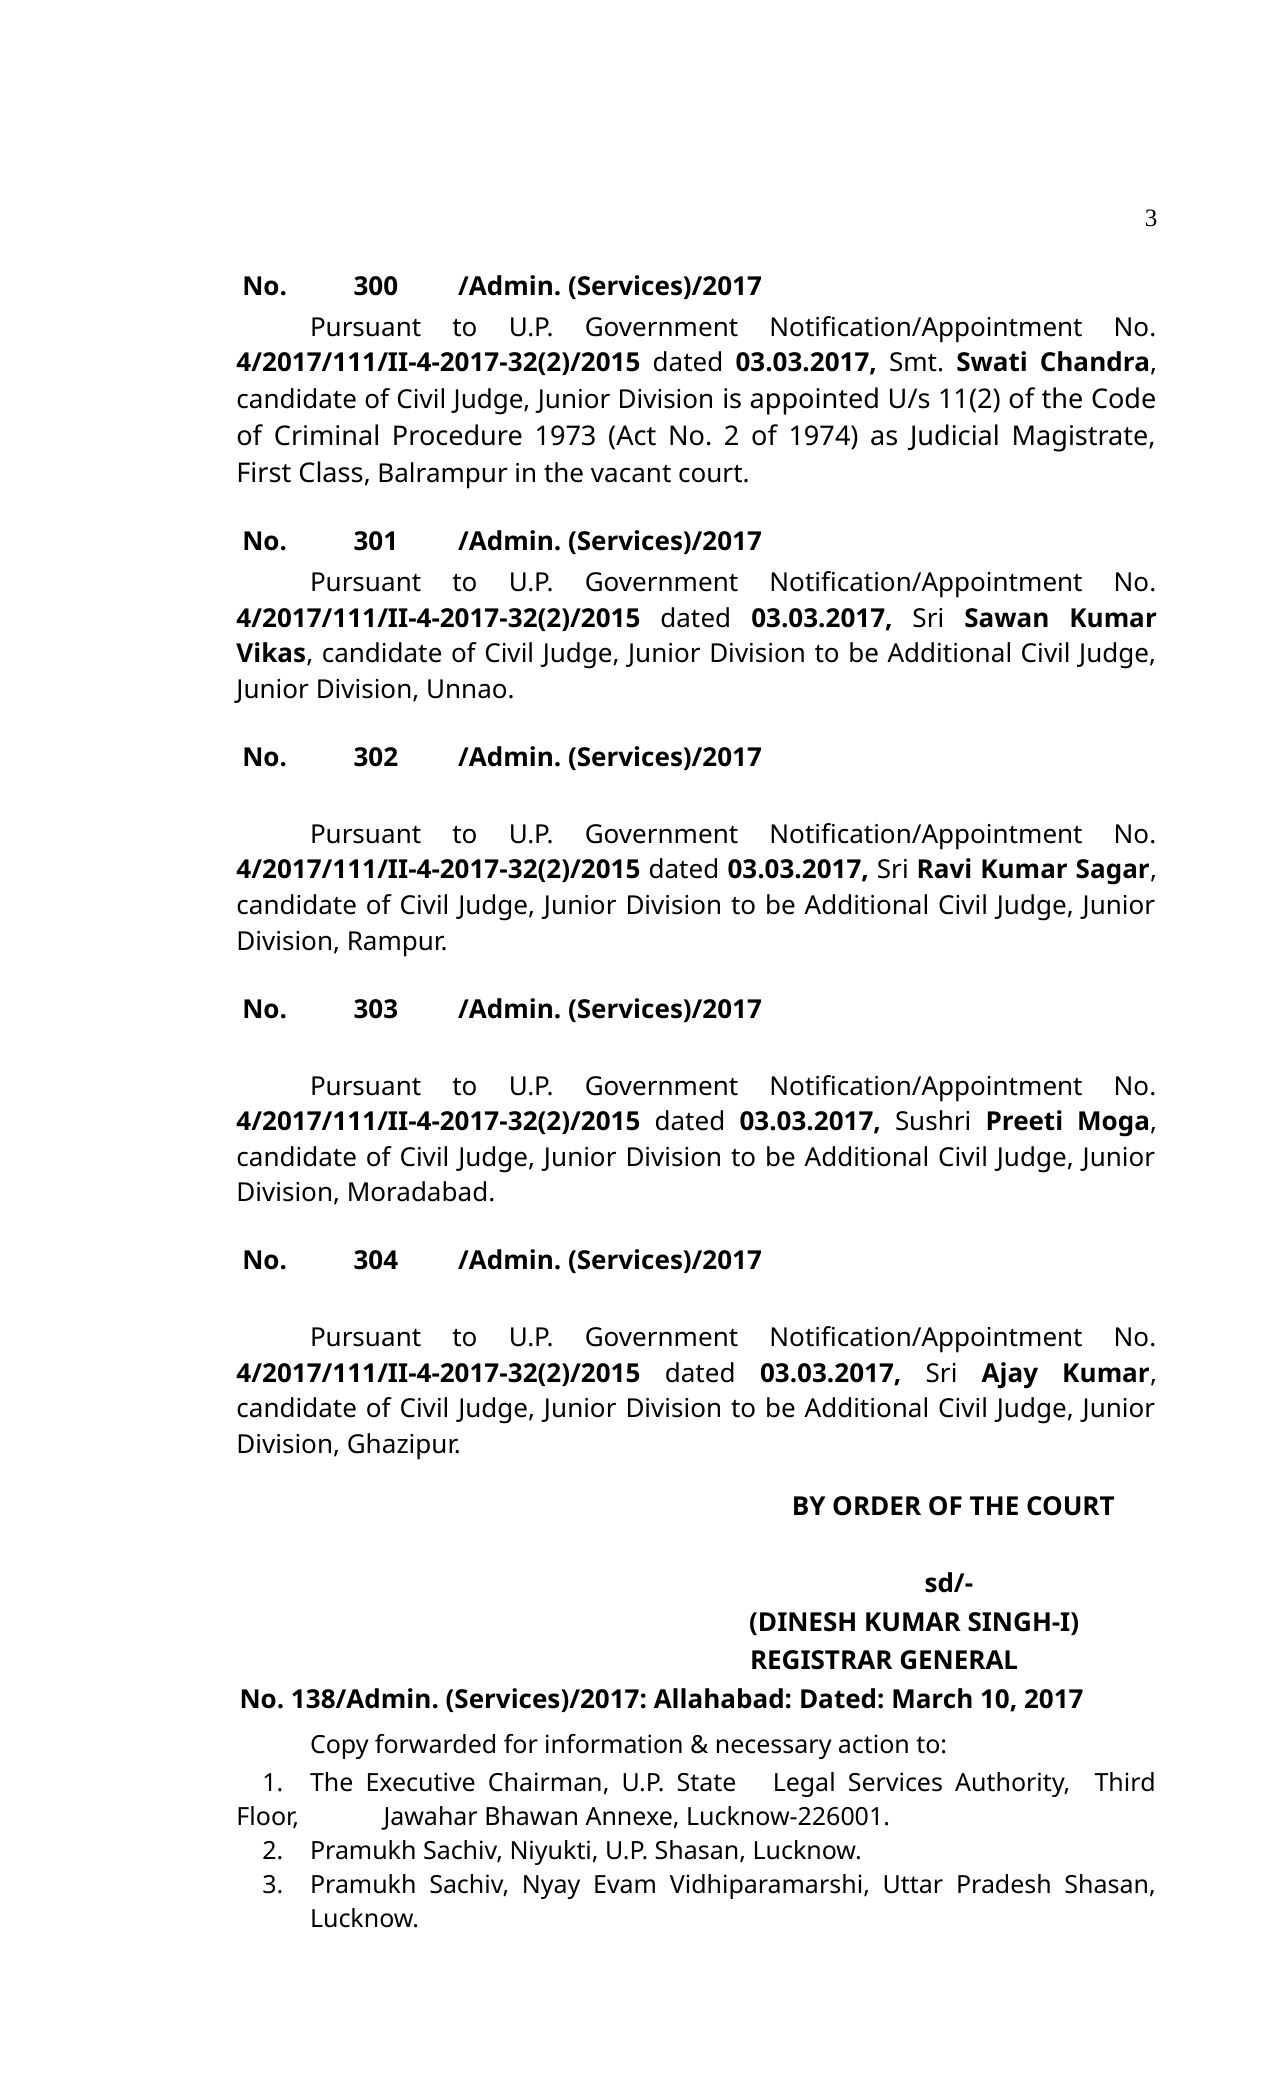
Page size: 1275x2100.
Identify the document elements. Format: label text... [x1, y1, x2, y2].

text Pursuant to U.P. Government Notification/Appointment No. 4/2017/111/II-4-2017-32(2)/2015 dated 03.03.2017, Sri Ravi Kumar Sagar, candidate of Civil Judge, Junior Division to be Additional Civil Judge, Junior Division, Rampur. [236, 816, 1157, 958]
table_header /Admin. (Services)/2017 [452, 1236, 811, 1283]
table_header No. [236, 733, 310, 780]
table_header [310, 985, 452, 1032]
text Pursuant to U.P. Government Notification/Appointment No. 4/2017/111/II-4-2017-32(2)/2015 dated 03.03.2017, Smt. Swati Chandra, candidate of Civil Judge, Junior Division is appointed U/s 11(2) of the Code of Criminal Procedure 1973 (Act No. 2 of 1974) as Judicial Magistrate, First Class, Balrampur in the vacant court. [236, 308, 1157, 490]
text Pursuant to U.P. Government Notification/Appointment No. 4/2017/111/II-4-2017-32(2)/2015 dated 03.03.2017, Sri Ajay Kumar, candidate of Civil Judge, Junior Division to be Additional Civil Judge, Junior Division, Ghazipur. [236, 1319, 1157, 1461]
text REGISTRAR GENERAL [236, 1642, 1157, 1677]
text (DINESH KUMAR SINGH-I) [390, 1603, 1159, 1639]
table_header [310, 1236, 452, 1283]
text BY ORDER OF THE COURT [236, 1488, 1157, 1523]
text Pursuant to U.P. Government Notification/Appointment No. 4/2017/111/II-4-2017-32(2)/2015 dated 03.03.2017, Sri Sawan Kumar Vikas, candidate of Civil Judge, Junior Division to be Additional Civil Judge, Junior Division, Unnao. [236, 564, 1157, 706]
text Pursuant to U.P. Government Notification/Appointment No. 4/2017/111/II-4-2017-32(2)/2015 dated 03.03.2017, Sushri Preeti Moga, candidate of Civil Judge, Junior Division to be Additional Civil Judge, Junior Division, Moradabad. [236, 1067, 1157, 1209]
text No. 138/Admin. (Services)/2017: Allahabad: Dated: March 10, 2017 [239, 1680, 1157, 1716]
table_header No. [236, 517, 310, 564]
table_header [310, 261, 452, 308]
table_header [310, 517, 452, 564]
text Copy forwarded for information & necessary action to: [236, 1725, 1157, 1762]
table_header No. [236, 985, 310, 1032]
table_header /Admin. (Services)/2017 [452, 985, 811, 1032]
text 3. Pramukh Sachiv, Nyay Evam Vidhiparamarshi, Uttar Pradesh Shasan, Lucknow. [236, 1867, 1157, 1935]
table_header No. [236, 1236, 310, 1283]
table_header /Admin. (Services)/2017 [452, 261, 811, 308]
table_header No. [236, 261, 310, 308]
table_header /Admin. (Services)/2017 [452, 733, 811, 780]
table_header [310, 733, 452, 780]
text sd/- [761, 1565, 1157, 1600]
text 2. Pramukh Sachiv, Niyukti, U.P. Shasan, Lucknow. [236, 1833, 1157, 1867]
table_header /Admin. (Services)/2017 [452, 517, 811, 564]
text 1. The Executive Chairman, U.P. State Legal Services Authority, Third Floor, Jawahar Bhawan Annexe, Lucknow-226001. [236, 1765, 1157, 1833]
